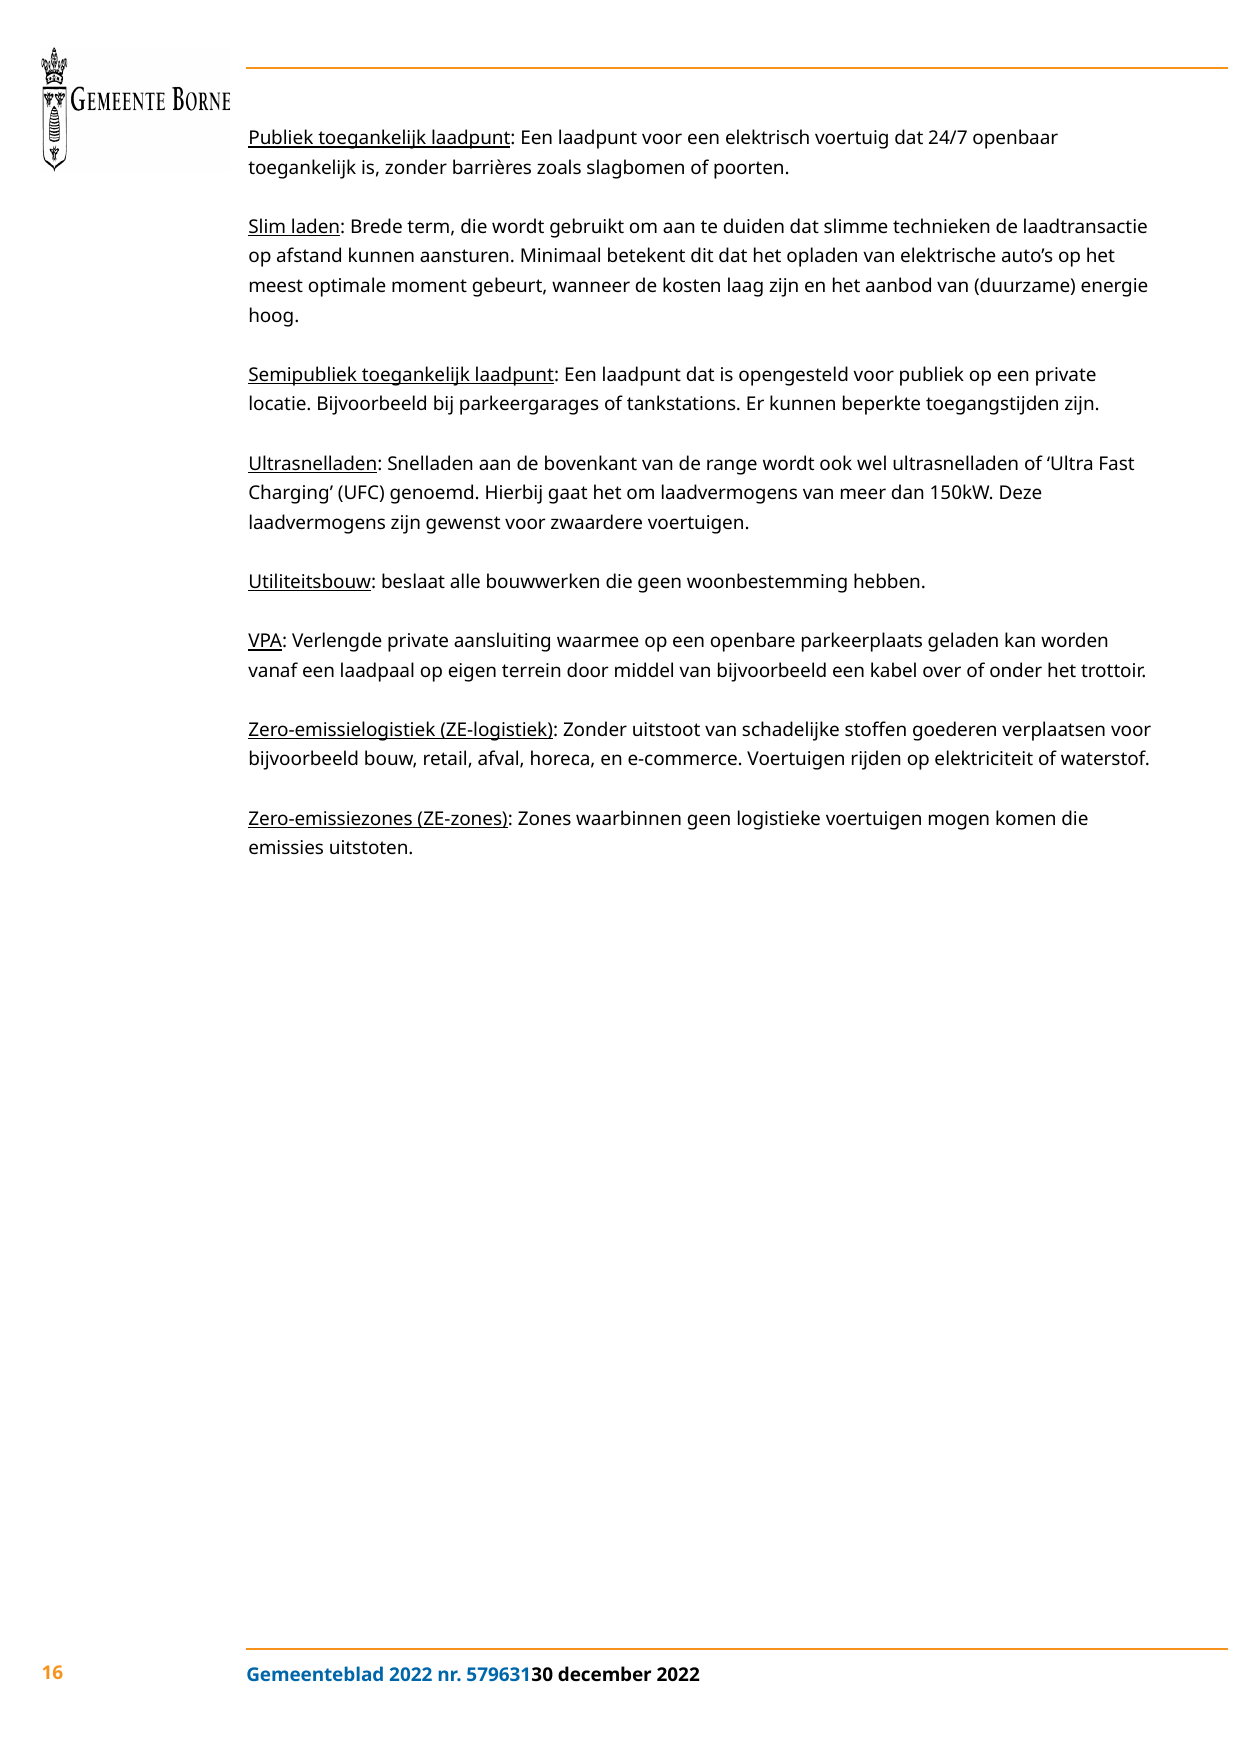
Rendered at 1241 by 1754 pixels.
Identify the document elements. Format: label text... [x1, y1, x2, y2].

text Slim laden: Brede term, die wordt gebruikt om aan te duiden dat slimme technieken de laadtransactie op afstand kunnen aansturen. Minimaal betekent dit dat het opladen van elektrische auto’s op het meest optimale moment gebeurt, wanneer de kosten laag zijn en het aanbod van (duurzame) energie hoog. [248, 213, 1152, 328]
text Zero-emissielogistiek (ZE-logistiek): Zonder uitstoot van schadelijke stoffen goederen verplaatsen voor bijvoorbeeld bouw, retail, afval, horeca, en e-commerce. Voertuigen rijden op elektriciteit of waterstof. [248, 716, 1152, 771]
text Utiliteitsbouw: beslaat alle bouwwerken die geen woonbestemming hebben. [248, 568, 1152, 594]
text VPA: Verlengde private aansluiting waarmee op een openbare parkeerplaats geladen kan worden vanaf een laadpaal op eigen terrein door middel van bijvoorbeeld een kabel over of onder het trottoir. [248, 627, 1152, 683]
text Ultrasnelladen: Snelladen aan de bovenkant van de range wordt ook wel ultrasnelladen of ‘Ultra Fast Charging’ (UFC) genoemd. Hierbij gaat het om laadvermogens van meer dan 150kW. Deze laadvermogens zijn gewenst voor zwaardere voertuigen. [248, 450, 1152, 535]
text Publiek toegankelijk laadpunt: Een laadpunt voor een elektrisch voertuig dat 24/7 openbaar toegankelijk is, zonder barrières zoals slagbomen of poorten. [248, 124, 1152, 180]
picture [41, 47, 231, 172]
text Semipubliek toegankelijk laadpunt: Een laadpunt dat is opengesteld voor publiek op een private locatie. Bijvoorbeeld bij parkeergarages of tankstations. Er kunnen beperkte toegangstijden zijn. [248, 361, 1152, 416]
text Zero-emissiezones (ZE-zones): Zones waarbinnen geen logistieke voertuigen mogen komen die emissies uitstoten. [248, 805, 1152, 860]
